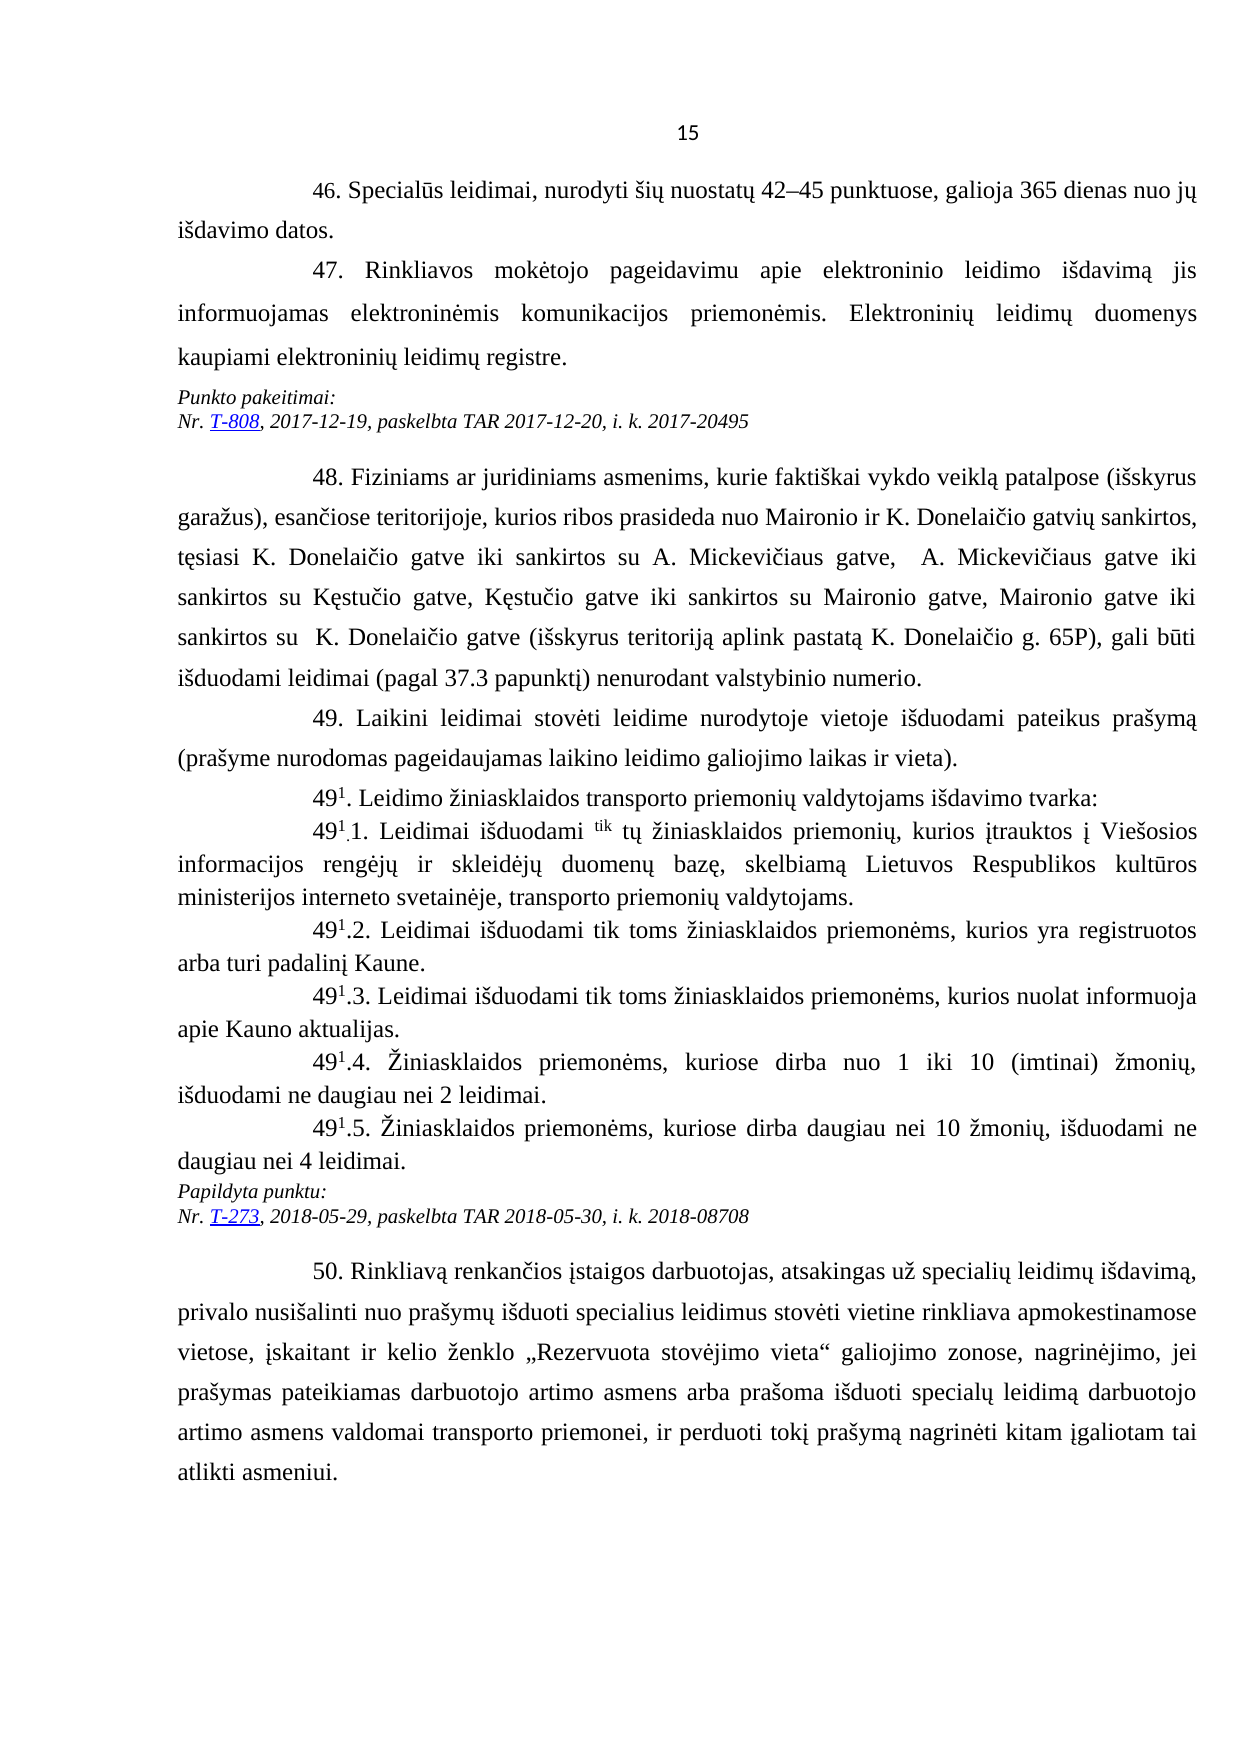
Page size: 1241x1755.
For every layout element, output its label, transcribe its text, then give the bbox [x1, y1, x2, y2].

text Papildyta punktu: [177, 1179, 1198, 1203]
text 50. Rinkliavą renkančios įstaigos darbuotojas, atsakingas už specialių leidimų išdavimą, privalo nusišalinti nuo prašymų išduoti specialius leidimus stovėti vietine rinkliava apmokestinamose vietose, įskaitant ir kelio ženklo „Rezervuota stovėjimo vieta“ galiojimo zonose, nagrinėjimo, jei prašymas pateikiamas darbuotojo artimo asmens arba prašoma išduoti specialų leidimą darbuotojo artimo asmens valdomai transporto priemonei, ir perduoti tokį prašymą nagrinėti kitam įgaliotam tai atlikti asmeniui. [177, 1256, 1198, 1486]
text 491.2. Leidimai išduodami tik toms žiniasklaidos priemonėms, kurios yra registruotos arba turi padalinį Kaune. [177, 915, 1198, 977]
text 48. Fiziniams ar juridiniams asmenims, kurie faktiškai vykdo veiklą patalpose (išskyrus garažus), esančiose teritorijoje, kurios ribos prasideda nuo Maironio ir K. Donelaičio gatvių sankirtos, tęsiasi K. Donelaičio gatve iki sankirtos su A. Mickevičiaus gatve, A. Mickevičiaus gatve iki sankirtos su Kęstučio gatve, Kęstučio gatve iki sankirtos su Maironio gatve, Maironio gatve iki sankirtos su K. Donelaičio gatve (išskyrus teritoriją aplink pastatą K. Donelaičio g. 65P), gali būti išduodami leidimai (pagal 37.3 papunktį) nenurodant valstybinio numerio. [177, 462, 1198, 691]
text 49. Laikini leidimai stovėti leidime nurodytoje vietoje išduodami pateikus prašymą (prašyme nurodomas pageidaujamas laikino leidimo galiojimo laikas ir vieta). [177, 703, 1198, 772]
text Nr. T-808, 2017-12-19, paskelbta TAR 2017-12-20, i. k. 2017-20495 [177, 409, 1198, 433]
text 46. Specialūs leidimai, nurodyti šių nuostatų 42–45 punktuose, galioja 365 dienas nuo jų išdavimo datos. [177, 175, 1198, 244]
text 491. Leidimo žiniasklaidos transporto priemonių valdytojams išdavimo tvarka: [177, 783, 1198, 812]
text 491.3. Leidimai išduodami tik toms žiniasklaidos priemonėms, kurios nuolat informuoja apie Kauno aktualijas. [177, 981, 1198, 1043]
text Nr. T-273, 2018-05-29, paskelbta TAR 2018-05-30, i. k. 2018-08708 [177, 1203, 1198, 1228]
text 491.5. Žiniasklaidos priemonėms, kuriose dirba daugiau nei 10 žmonių, išduodami ne daugiau nei 4 leidimai. [177, 1113, 1198, 1175]
text 47. Rinkliavos mokėtojo pageidavimu apie elektroninio leidimo išdavimą jis informuojamas elektroninėmis komunikacijos priemonėmis. Elektroninių leidimų duomenys kaupiami elektroninių leidimų registre. [177, 255, 1198, 370]
text Punkto pakeitimai: [177, 385, 1198, 409]
text 491.4. Žiniasklaidos priemonėms, kuriose dirba nuo 1 iki 10 (imtinai) žmonių, išduodami ne daugiau nei 2 leidimai. [177, 1047, 1198, 1109]
text 491.1. Leidimai išduodami tik tų žiniasklaidos priemonių, kurios įtrauktos į Viešosios informacijos rengėjų ir skleidėjų duomenų bazę, skelbiamą Lietuvos Respublikos kultūros ministerijos interneto svetainėje, transporto priemonių valdytojams. [177, 816, 1198, 911]
